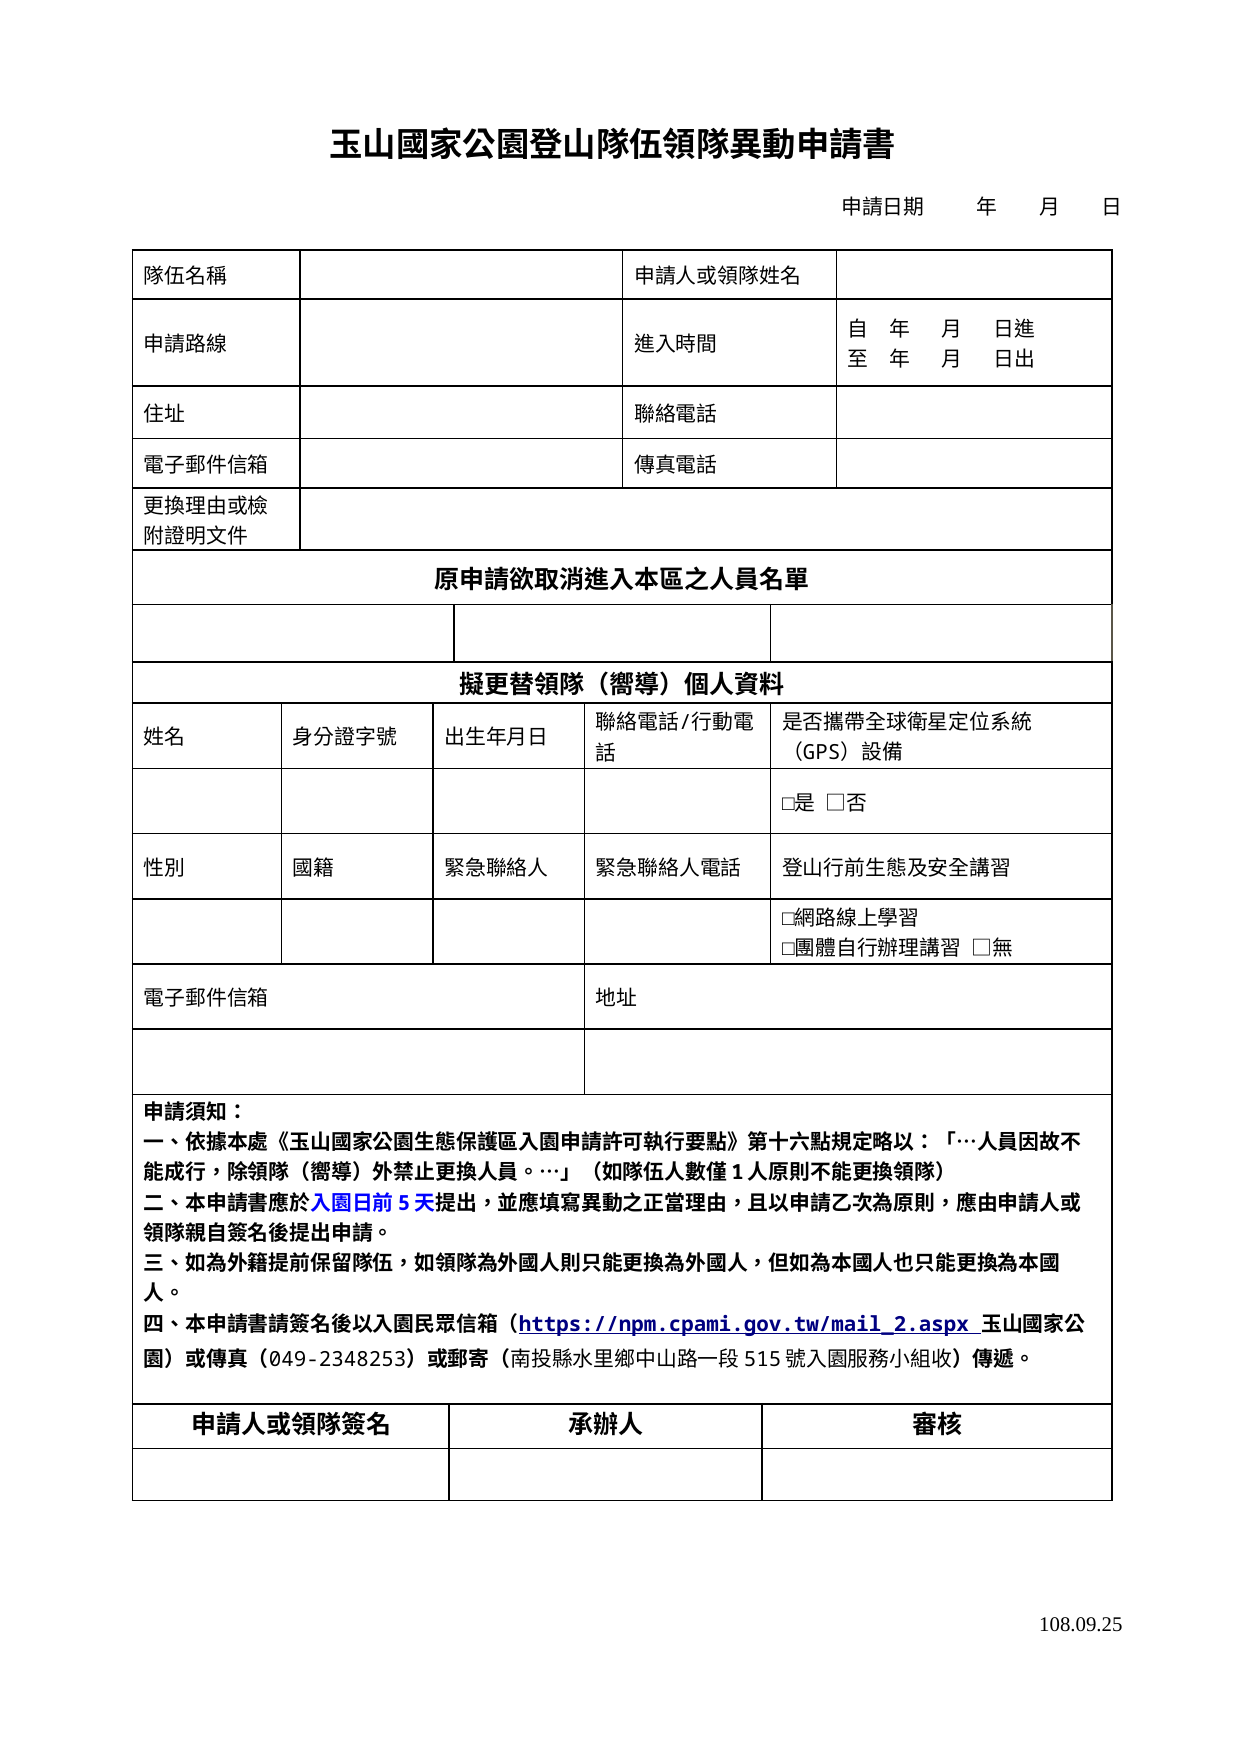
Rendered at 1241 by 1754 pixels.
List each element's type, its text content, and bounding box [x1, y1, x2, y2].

table_cell 傳真電話 [623, 439, 836, 487]
table_cell □是 □否 [771, 769, 1111, 833]
table_cell 緊急聯絡人電話 [585, 834, 770, 898]
table_header 隊伍名稱 [133, 251, 299, 298]
table_cell 承辦人 [450, 1405, 761, 1447]
table_cell [837, 387, 1111, 437]
table_header 申請人或領隊姓名 [623, 251, 836, 298]
table_cell [837, 439, 1111, 487]
table_cell [450, 1449, 761, 1500]
table_cell 原申請欲取消進入本區之人員名單 [133, 551, 1111, 604]
table_cell 審核 [763, 1405, 1111, 1447]
table_cell 申請人或領隊簽名 [133, 1405, 448, 1447]
table_cell 申請路線 [133, 300, 299, 385]
text 玉山國家公園登山隊伍領隊異動申請書 [118, 118, 1122, 166]
table_cell [434, 769, 584, 833]
table_cell [771, 605, 1111, 661]
table_cell [133, 605, 453, 661]
table_cell 進入時間 [623, 300, 836, 385]
table_cell 出生年月日 [434, 704, 584, 767]
table_cell [585, 1030, 1111, 1093]
table_cell 擬更替領隊（嚮導）個人資料 [133, 663, 1111, 702]
table_cell 是否攜帶全球衛星定位系統（GPS）設備 [771, 704, 1111, 767]
table_cell 姓名 [133, 704, 281, 767]
table_cell [282, 900, 432, 963]
table_cell [434, 900, 584, 963]
table_cell [455, 605, 770, 661]
table_cell 地址 [585, 965, 1111, 1028]
table_cell 登山行前生態及安全講習 [771, 834, 1111, 898]
table_cell 更換理由或檢附證明文件 [133, 489, 299, 549]
table_cell 緊急聯絡人 [434, 834, 584, 898]
table_cell [301, 439, 622, 487]
text 申請日期 年 月 日 [118, 190, 1122, 221]
table_header [837, 251, 1111, 298]
table_cell [763, 1449, 1111, 1500]
table_cell [301, 387, 622, 437]
table_cell 國籍 [282, 834, 432, 898]
table_cell □網路線上學習 □團體自行辦理講習 □無 [771, 900, 1111, 963]
table_cell [133, 769, 281, 833]
table_cell [282, 769, 432, 833]
table_header [301, 251, 622, 298]
table_cell 聯絡電話 [623, 387, 836, 437]
table_cell [133, 1449, 448, 1500]
table_cell 住址 [133, 387, 299, 437]
table_cell [301, 489, 1111, 549]
table_cell [133, 900, 281, 963]
table_cell [585, 900, 770, 963]
table_cell 自 年 月 日進 至 年 月 日出 [837, 300, 1111, 385]
table_cell 性別 [133, 834, 281, 898]
table_cell 申請須知： 一、依據本處《玉山國家公園生態保護區入園申請許可執行要點》第十六點規定略以：「…人員因故不能成行，除領隊（嚮導）外禁止更換人員。…」（如隊伍人數僅1人原則不能更換領隊） 二、本申請書應於入園日前5天提出，並應填寫異動之正當理由，且以申請乙次為原則，應由申請人或領隊親自簽名後提出申請。 三、如為外籍提前保留隊伍，如領隊為外國人則只能更換為外國人，但如為本國人也只能更換為本國人。 四、本申請書請簽名後以入園民眾信箱（https://npm.cpami.gov.tw/mail_2.aspx 玉山國家公園）或傳真（049-2348253）或郵寄（南投縣水里鄉中山路一段515號入園服務小組收）傳遞。 [133, 1095, 1111, 1403]
table_cell 電子郵件信箱 [133, 965, 584, 1028]
table_cell 聯絡電話/行動電話 [585, 704, 770, 767]
table_cell [133, 1030, 584, 1093]
table_cell [585, 769, 770, 833]
table_cell 電子郵件信箱 [133, 439, 299, 487]
table_cell 身分證字號 [282, 704, 432, 767]
table_cell [301, 300, 622, 385]
